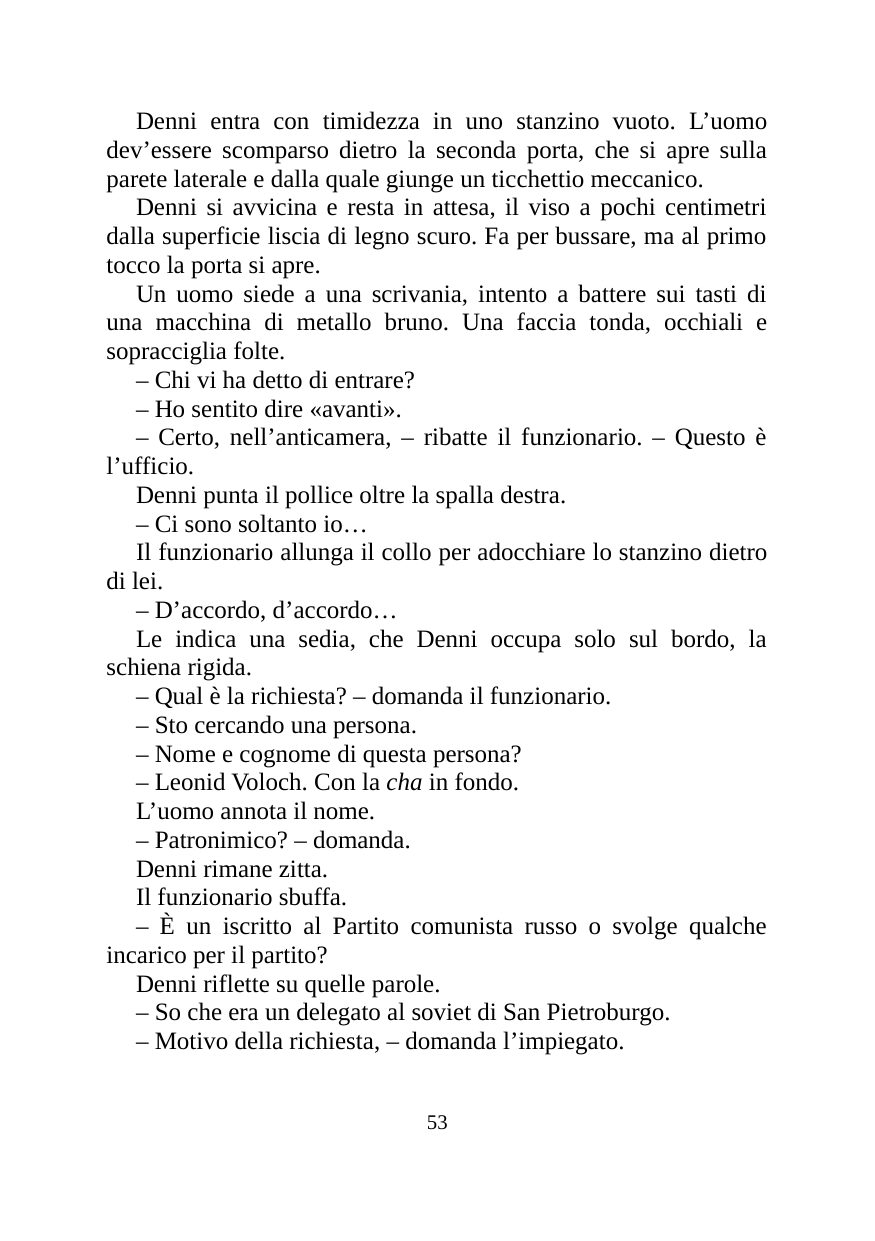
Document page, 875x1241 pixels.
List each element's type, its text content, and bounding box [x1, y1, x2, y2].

text – Ho sentito dire «avanti». [106, 394, 768, 422]
text – So che era un delegato al soviet di San Pietroburgo. [106, 997, 768, 1026]
text Il funzionario sbuffa. [106, 882, 768, 911]
text – D’accordo, d’accordo… [106, 595, 768, 624]
text – Chi vi ha detto di entrare? [106, 365, 768, 394]
text – Patronimico? – domanda. [106, 825, 768, 854]
text Denni rimane zitta. [106, 854, 768, 882]
text Le indica una sedia, che Denni occupa solo sul bordo, la schiena rigida. [106, 624, 768, 681]
text – Certo, nell’anticamera, – ribatte il funzionario. – Questo è l’ufficio. [106, 422, 768, 480]
text L’uomo annota il nome. [106, 796, 768, 825]
text Denni riflette su quelle parole. [106, 969, 768, 997]
text Denni punta il pollice oltre la spalla destra. [106, 480, 768, 509]
text Denni entra con timidezza in uno stanzino vuoto. L’uomo dev’essere scomparso dietro la seconda porta, che si apre sulla parete laterale e dalla quale giunge un ticchettio meccanico. [106, 106, 768, 192]
text – Motivo della richiesta, – domanda l’impiegato. [106, 1026, 768, 1055]
text Denni si avvicina e resta in attesa, il viso a pochi centimetri dalla superficie liscia di legno scuro. Fa per bussare, ma al primo tocco la porta si apre. [106, 192, 768, 279]
text – Nome e cognome di questa persona? [106, 739, 768, 767]
text – Qual è la richiesta? – domanda il funzionario. [106, 681, 768, 710]
text Il funzionario allunga il collo per adocchiare lo stanzino dietro di lei. [106, 537, 768, 595]
text Un uomo siede a una scrivania, intento a battere sui tasti di una macchina di metallo bruno. Una faccia tonda, occhiali e sopracciglia folte. [106, 279, 768, 365]
text – Sto cercando una persona. [106, 710, 768, 739]
text – Leonid Voloch. Con la cha in fondo. [106, 767, 768, 796]
text – Ci sono soltanto io… [106, 509, 768, 537]
text – È un iscritto al Partito comunista russo o svolge qualche incarico per il partito? [106, 911, 768, 969]
